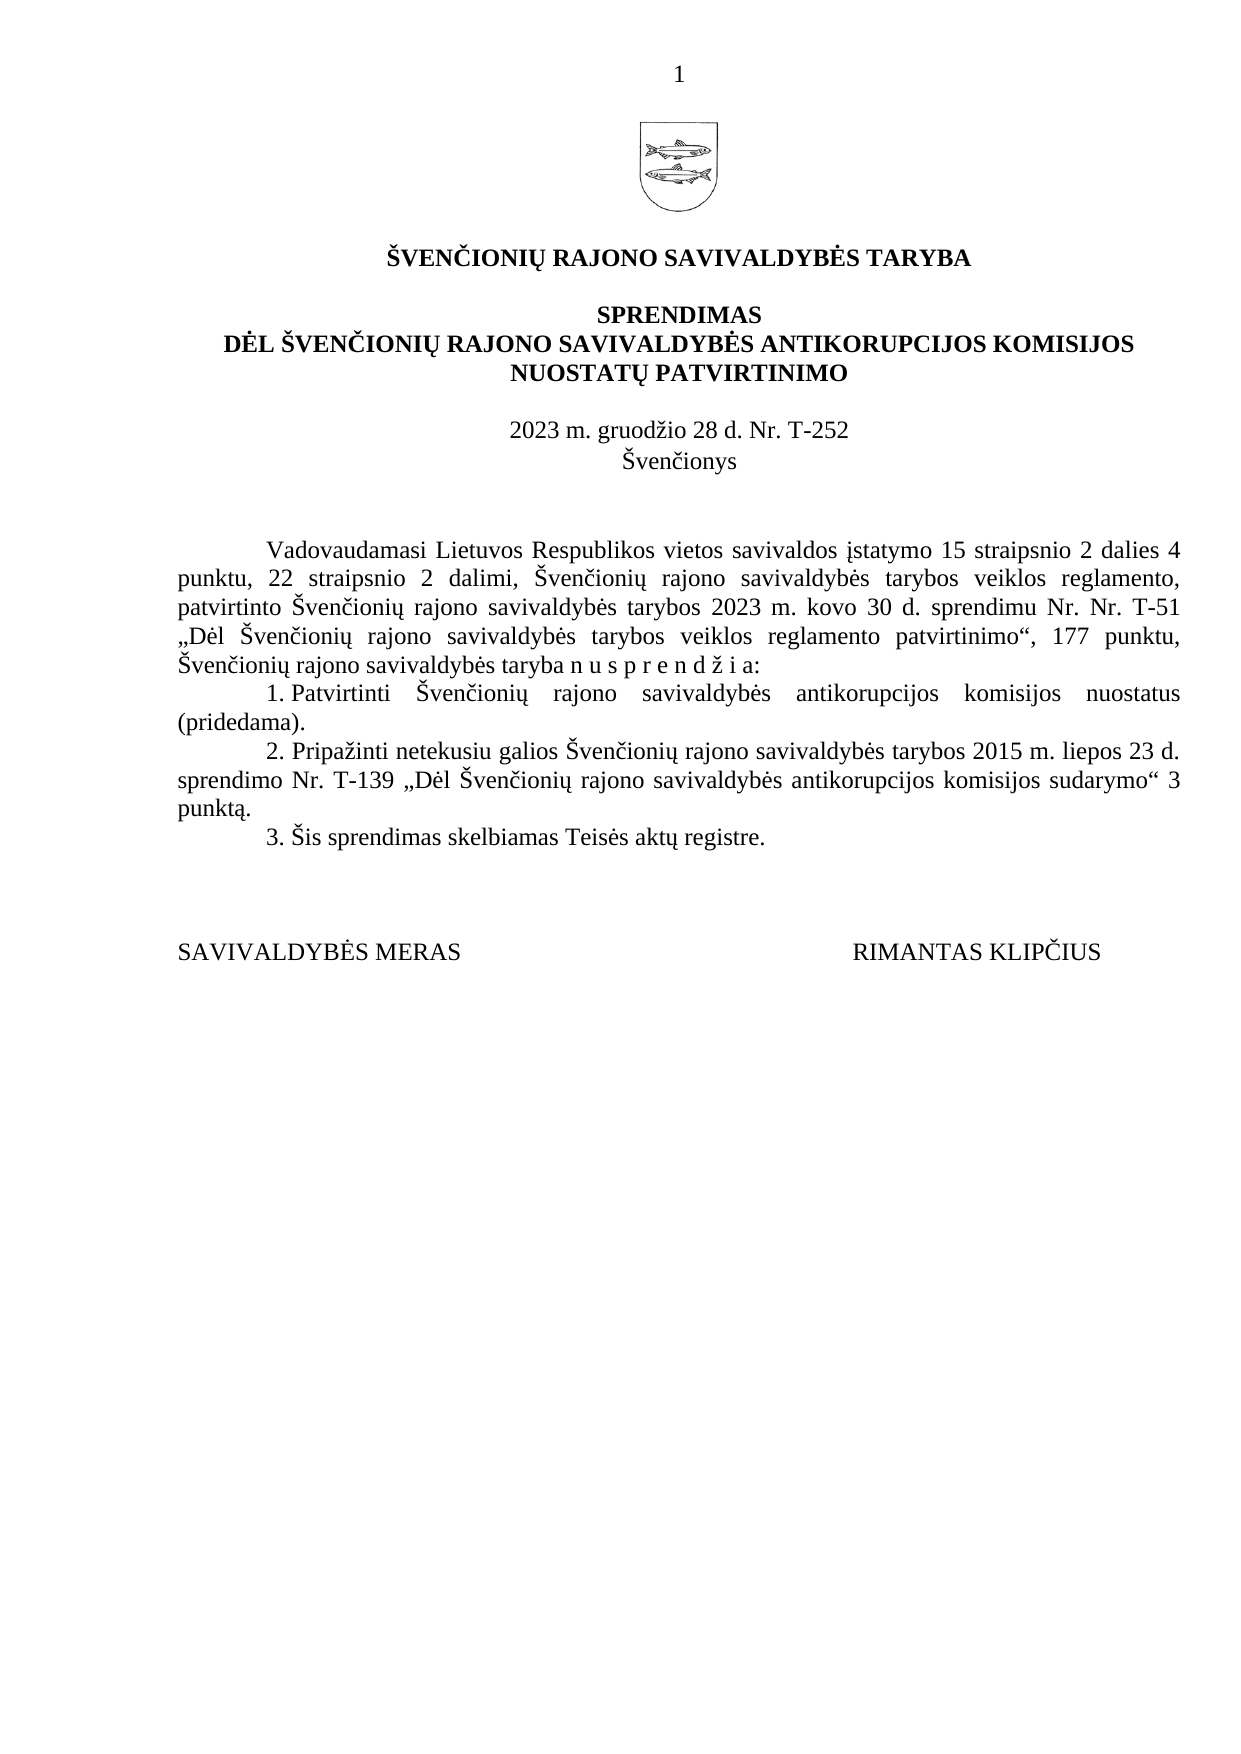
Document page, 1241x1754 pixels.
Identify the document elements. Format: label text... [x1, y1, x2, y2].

text SAVIVALDYBĖS MERAS RIMANTAS KLIPČIUS [177, 937, 1181, 966]
text 3. Šis sprendimas skelbiamas Teisės aktų registre. [177, 822, 1181, 851]
text DĖL ŠVENČIONIŲ RAJONO SAVIVALDYBĖS ANTIKORUPCIJOS KOMISIJOS NUOSTATŲ PATVIRTINIMO [177, 329, 1181, 387]
subtitle ŠVENČIONIŲ RAJONO SAVIVALDYBĖS TARYBA [177, 243, 1181, 272]
text SPRENDIMAS [177, 301, 1181, 329]
text 2. Pripažinti netekusiu galios Švenčionių rajono savivaldybės tarybos 2015 m. liepos 23 d. sprendimo Nr. T-139 „Dėl Švenčionių rajono savivaldybės antikorupcijos komisijos sudarymo“ 3 punktą. [177, 736, 1181, 822]
text Švenčionys [177, 446, 1181, 474]
text Vadovaudamasi Lietuvos Respublikos vietos savivaldos įstatymo 15 straipsnio 2 dalies 4 punktu, 22 straipsnio 2 dalimi, Švenčionių rajono savivaldybės tarybos veiklos reglamento, patvirtinto Švenčionių rajono savivaldybės tarybos 2023 m. kovo 30 d. sprendimu Nr. Nr. T-51 „Dėl Švenčionių rajono savivaldybės tarybos veiklos reglamento patvirtinimo“, 177 punktu, Švenčionių rajono savivaldybės taryba n u s p r e n d ž i a: [177, 535, 1181, 678]
text 2023 m. gruodžio 28 d. Nr. T-252 [177, 416, 1181, 444]
text 1. Patvirtinti Švenčionių rajono savivaldybės antikorupcijos komisijos nuostatus (pridedama). [177, 678, 1181, 736]
